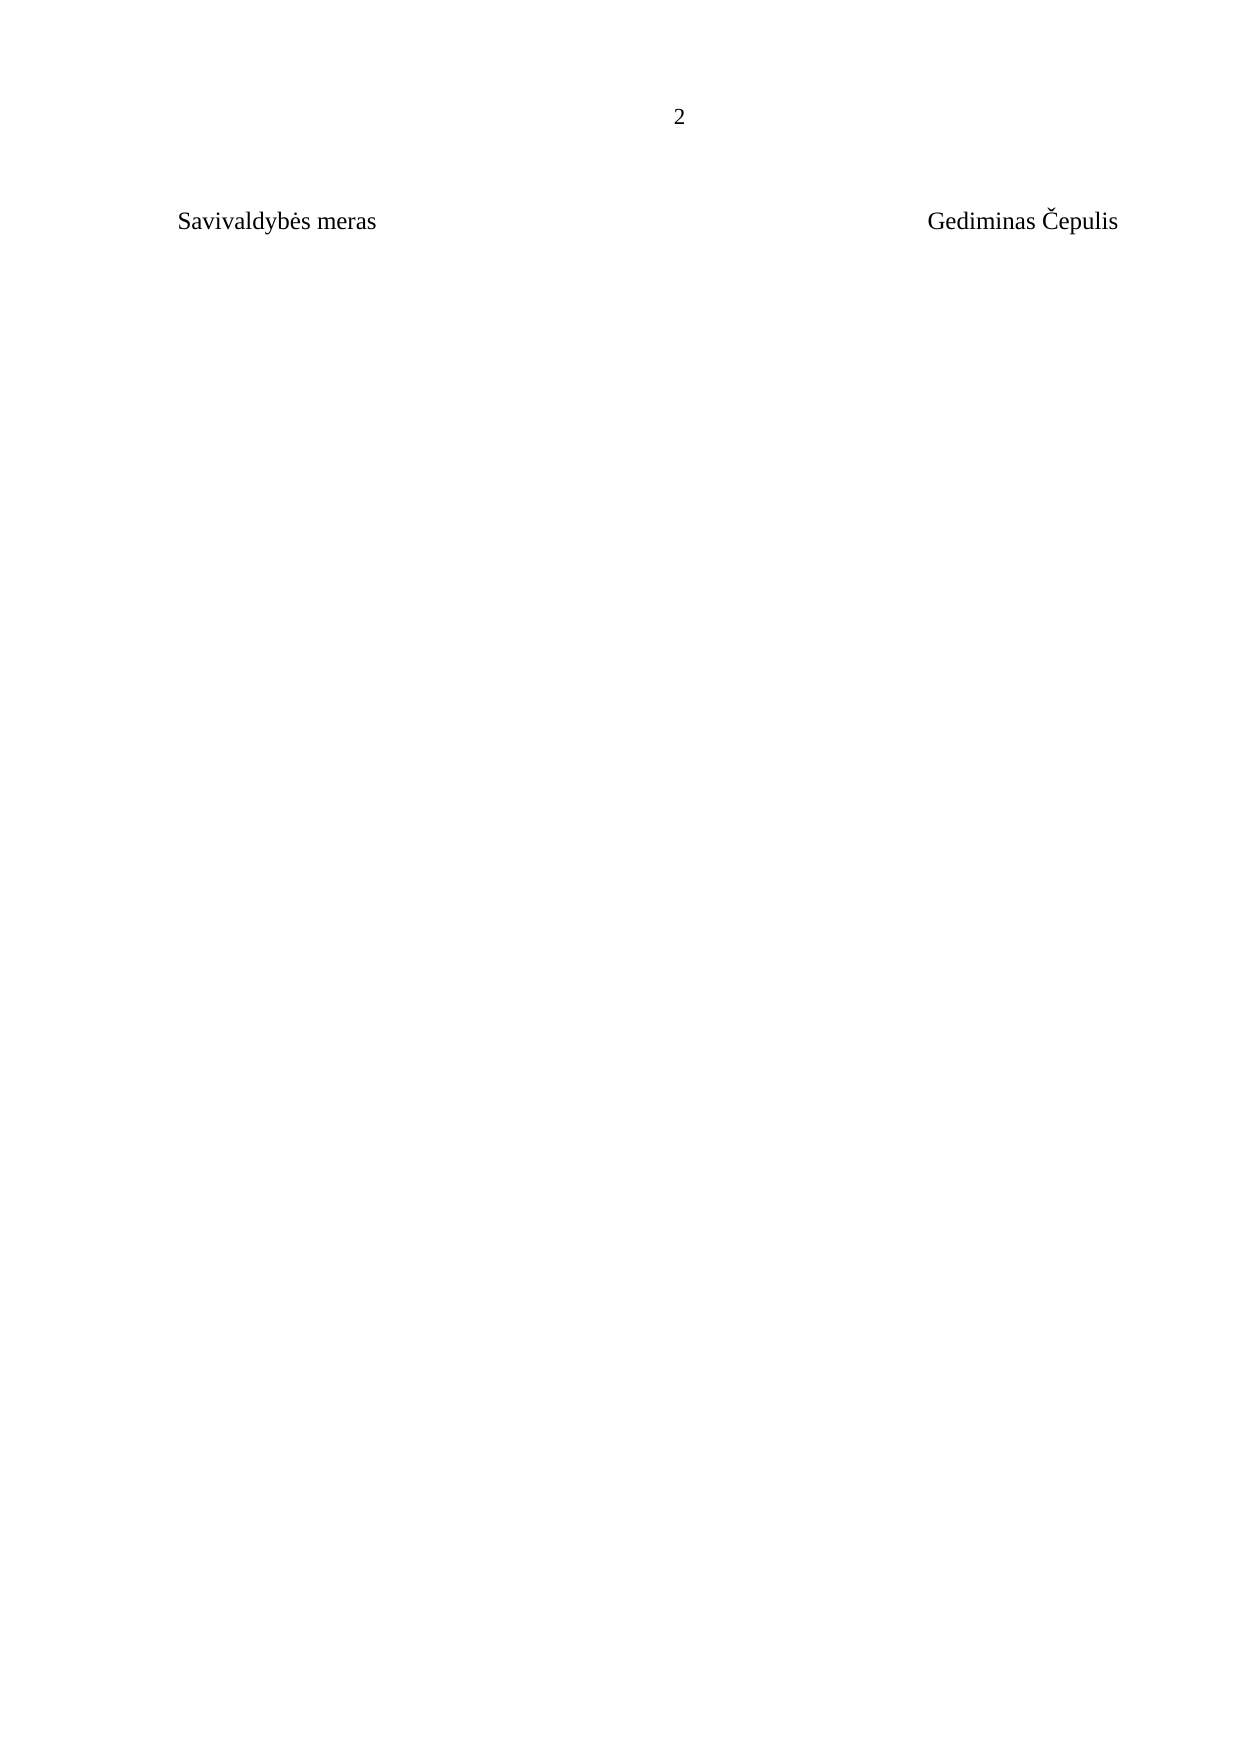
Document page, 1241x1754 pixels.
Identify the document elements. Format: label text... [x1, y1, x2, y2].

text Savivaldybės meras Gediminas Čepulis [177, 206, 1181, 235]
